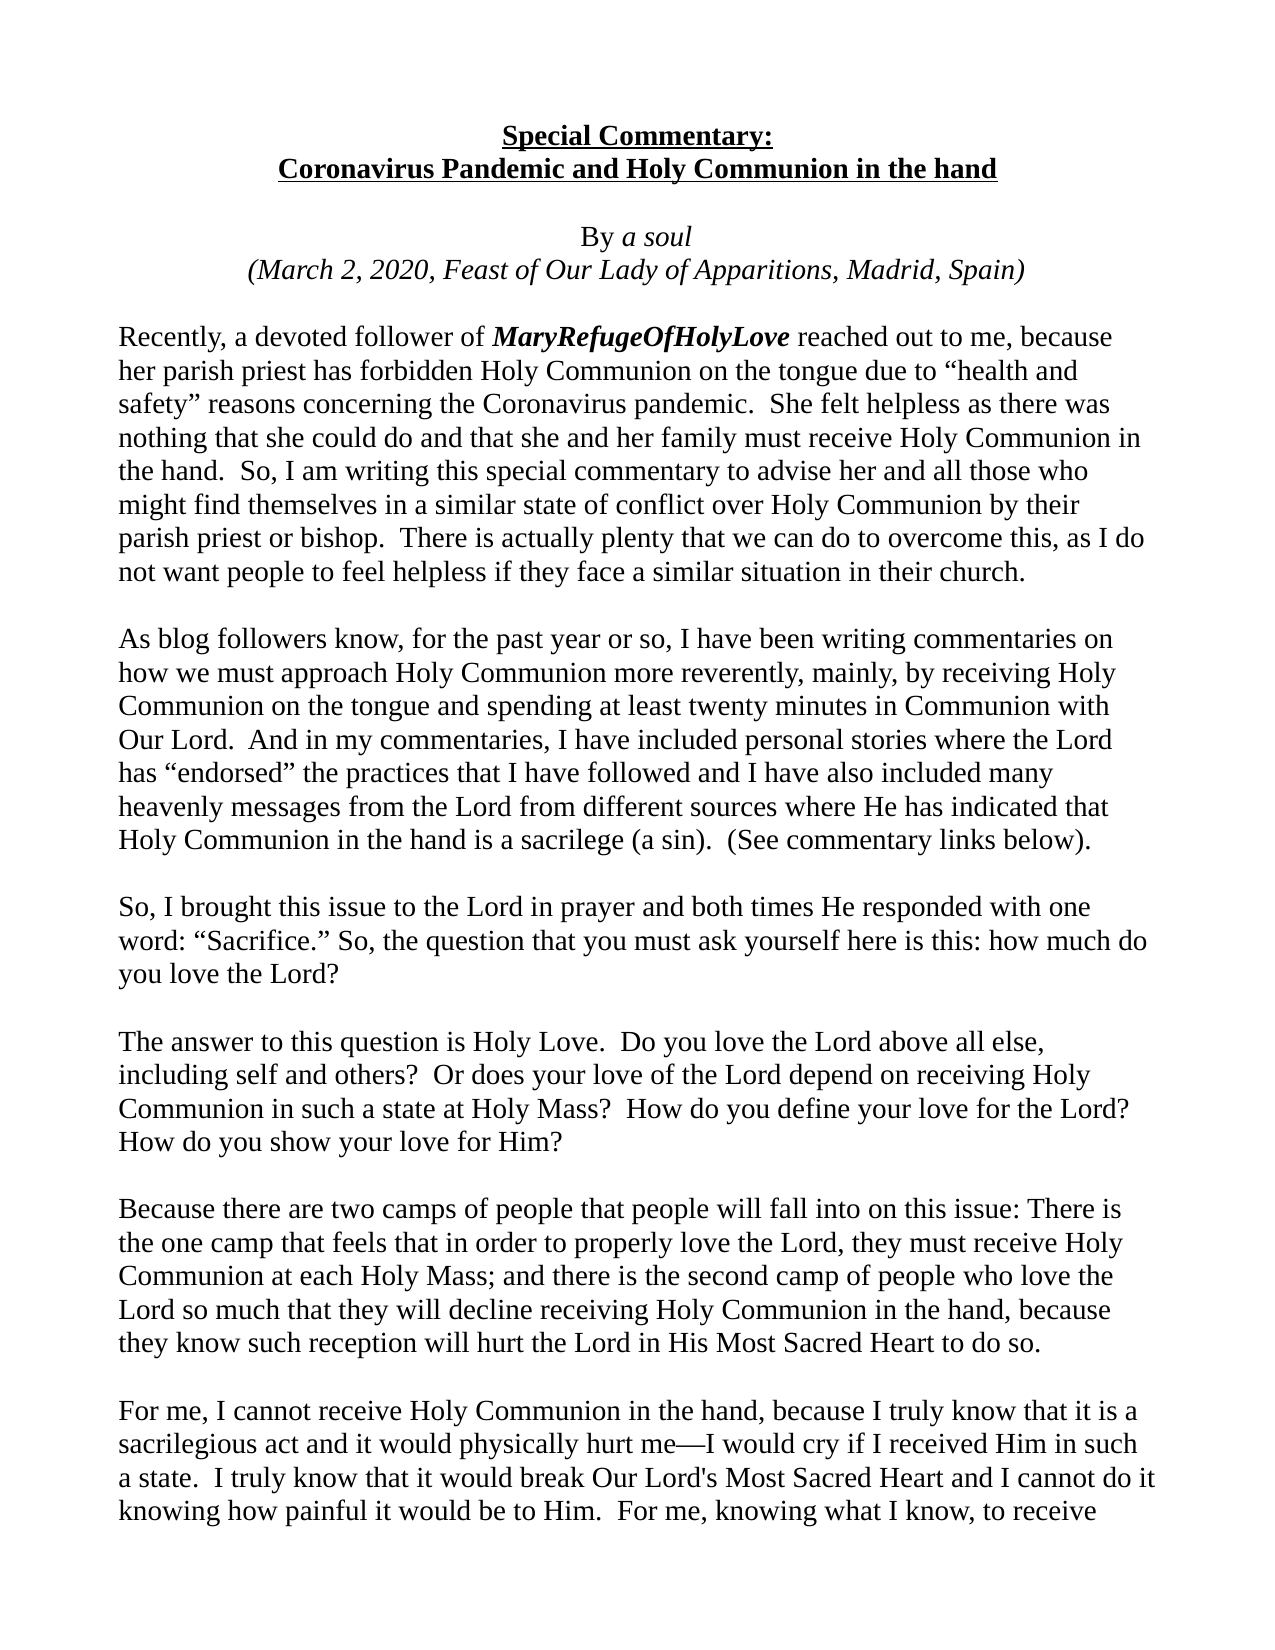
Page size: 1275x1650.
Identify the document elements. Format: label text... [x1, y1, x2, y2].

text Coronavirus Pandemic and Holy Communion in the hand [118, 152, 1157, 185]
text As blog followers know, for the past year or so, I have been writing commentaries on how we must approach Holy Communion more reverently, mainly, by receiving Holy Communion on the tongue and spending at least twenty minutes in Communion with Our Lord. And in my commentaries, I have included personal stories where the Lord has “endorsed” the practices that I have followed and I have also included many heavenly messages from the Lord from different sources where He has indicated that Holy Communion in the hand is a sacrilege (a sin). (See commentary links below). [118, 621, 1157, 856]
text So, I brought this issue to the Lord in prayer and both times He responded with one word: “Sacrifice.” So, the question that you must ask yourself here is this: how much do you love the Lord? [118, 889, 1157, 990]
text The answer to this question is Holy Love. Do you love the Lord above all else, including self and others? Or does your love of the Lord depend on receiving Holy Communion in such a state at Holy Mass? How do you define your love for the Lord? How do you show your love for Him? [118, 1024, 1157, 1158]
text Recently, a devoted follower of MaryRefugeOfHolyLove reached out to me, because her parish priest has forbidden Holy Communion on the tongue due to “health and safety” reasons concerning the Coronavirus pandemic. She felt helpless as there was nothing that she could do and that she and her family must receive Holy Communion in the hand. So, I am writing this special commentary to advise her and all those who might find themselves in a similar state of conflict over Holy Communion by their parish priest or bishop. There is actually plenty that we can do to overcome this, as I do not want people to feel helpless if they face a similar situation in their church. [118, 319, 1157, 588]
text By a soul [118, 219, 1157, 252]
text Special Commentary: [118, 118, 1157, 152]
text For me, I cannot receive Holy Communion in the hand, because I truly know that it is a sacrilegious act and it would physically hurt me—I would cry if I received Him in such a state. I truly know that it would break Our Lord's Most Sacred Heart and I cannot do it knowing how painful it would be to Him. For me, knowing what I know, to receive [118, 1393, 1157, 1527]
text Because there are two camps of people that people will fall into on this issue: There is the one camp that feels that in order to properly love the Lord, they must receive Holy Communion at each Holy Mass; and there is the second camp of people who love the Lord so much that they will decline receiving Holy Communion in the hand, because they know such reception will hurt the Lord in His Most Sacred Heart to do so. [118, 1191, 1157, 1359]
text (March 2, 2020, Feast of Our Lady of Apparitions, Madrid, Spain) [118, 252, 1157, 286]
